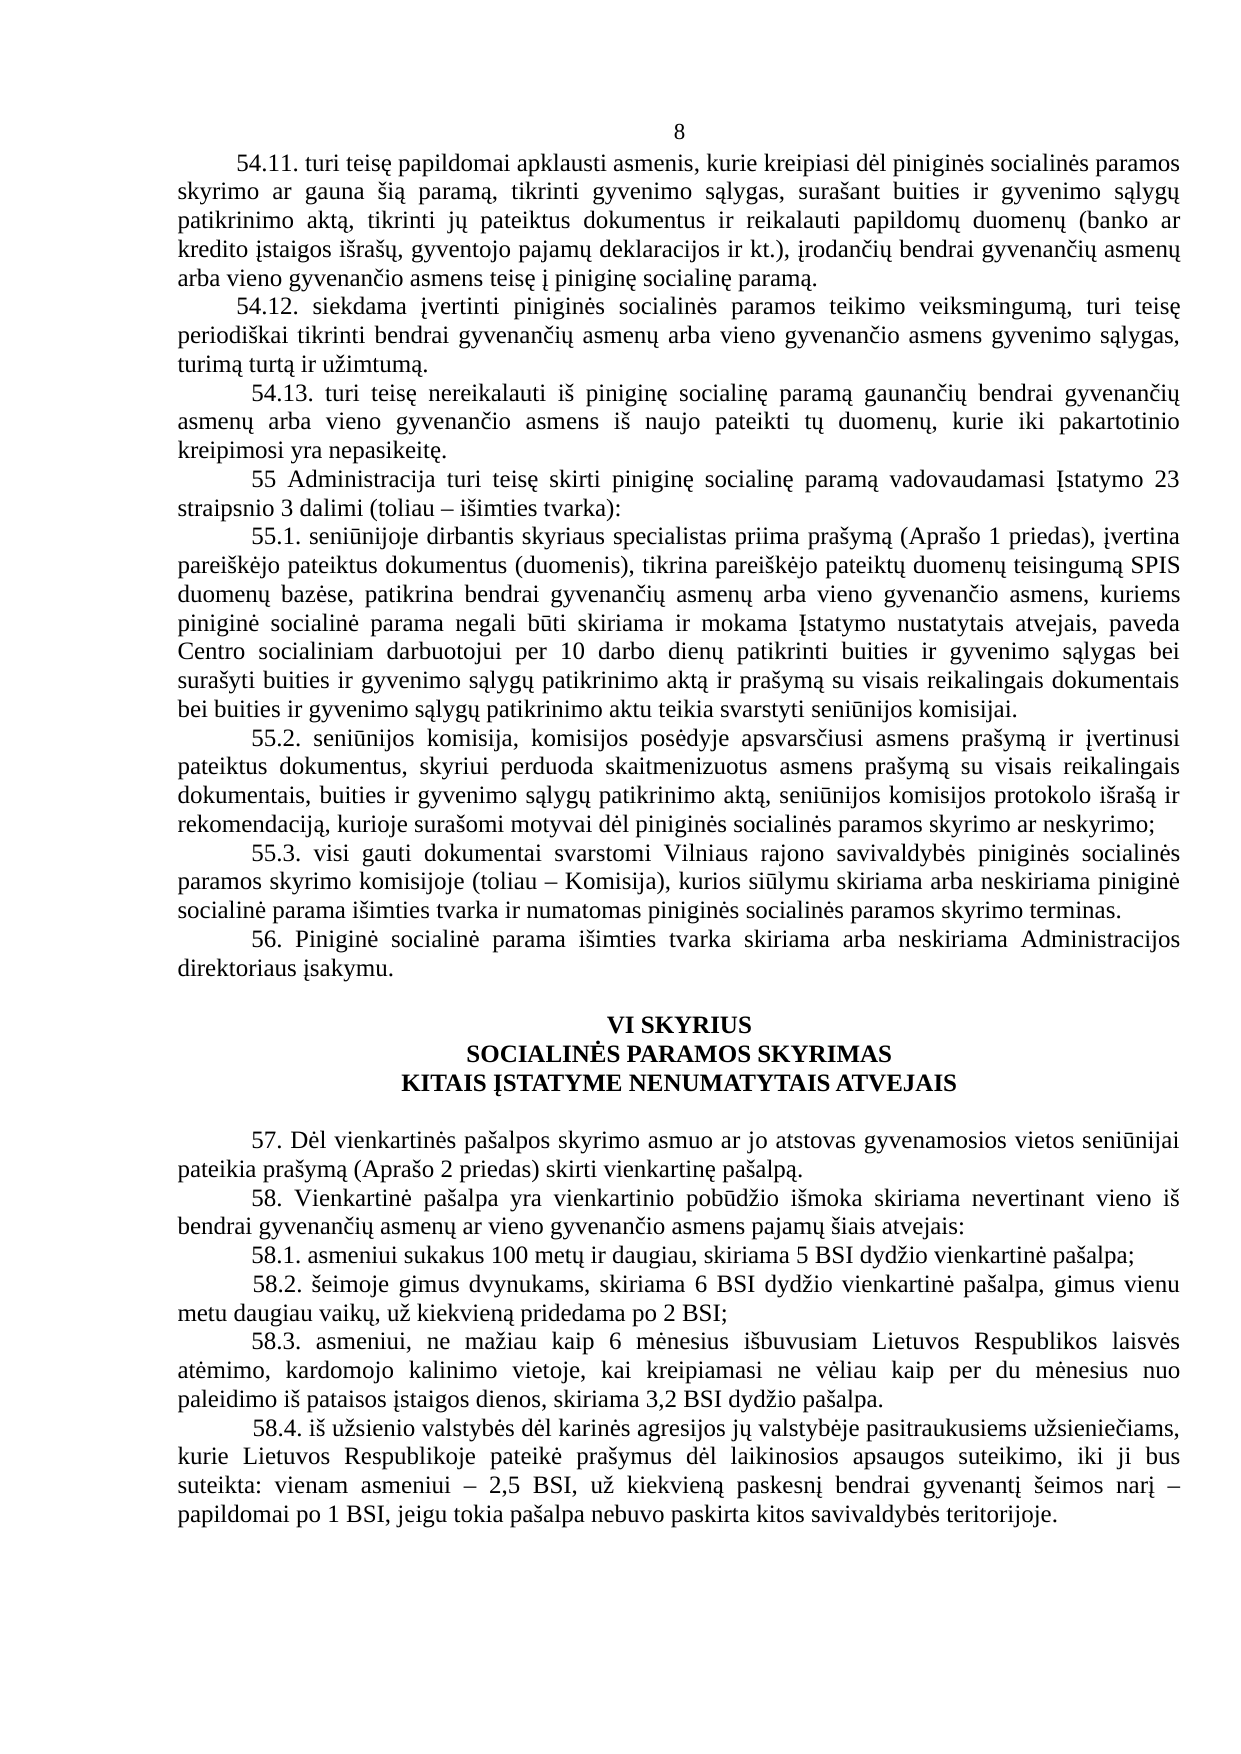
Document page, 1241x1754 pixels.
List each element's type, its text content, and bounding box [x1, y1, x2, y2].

text 58.4. iš užsienio valstybės dėl karinės agresijos jų valstybėje pasitraukusiems užsieniečiams, kurie Lietuvos Respublikoje pateikė prašymus dėl laikinosios apsaugos suteikimo, iki ji bus suteikta: vienam asmeniui – 2,5 BSI, už kiekvieną paskesnį bendrai gyvenantį šeimos narį – papildomai po 1 BSI, jeigu tokia pašalpa nebuvo paskirta kitos savivaldybės teritorijoje. [177, 1413, 1181, 1528]
text 55.2. seniūnijos komisija, komisijos posėdyje apsvarsčiusi asmens prašymą ir įvertinusi pateiktus dokumentus, skyriui perduoda skaitmenizuotus asmens prašymą su visais reikalingais dokumentais, buities ir gyvenimo sąlygų patikrinimo aktą, seniūnijos komisijos protokolo išrašą ir rekomendaciją, kurioje surašomi motyvai dėl piniginės socialinės paramos skyrimo ar neskyrimo; [177, 723, 1181, 838]
text 54.13. turi teisę nereikalauti iš piniginę socialinę paramą gaunančių bendrai gyvenančių asmenų arba vieno gyvenančio asmens iš naujo pateikti tų duomenų, kurie iki pakartotinio kreipimosi yra nepasikeitę. [177, 378, 1181, 464]
text 54.11. turi teisę papildomai apklausti asmenis, kurie kreipiasi dėl piniginės socialinės paramos skyrimo ar gauna šią paramą, tikrinti gyvenimo sąlygas, surašant buities ir gyvenimo sąlygų patikrinimo aktą, tikrinti jų pateiktus dokumentus ir reikalauti papildomų duomenų (banko ar kredito įstaigos išrašų, gyventojo pajamų deklaracijos ir kt.), įrodančių bendrai gyvenančių asmenų arba vieno gyvenančio asmens teisę į piniginę socialinę paramą. [177, 148, 1181, 291]
text SOCIALINĖS PARAMOS SKYRIMAS [177, 1039, 1181, 1068]
text 55.1. seniūnijoje dirbantis skyriaus specialistas priima prašymą (Aprašo 1 priedas), įvertina pareiškėjo pateiktus dokumentus (duomenis), tikrina pareiškėjo pateiktų duomenų teisingumą SPIS duomenų bazėse, patikrina bendrai gyvenančių asmenų arba vieno gyvenančio asmens, kuriems piniginė socialinė parama negali būti skiriama ir mokama Įstatymo nustatytais atvejais, paveda Centro socialiniam darbuotojui per 10 darbo dienų patikrinti buities ir gyvenimo sąlygas bei surašyti buities ir gyvenimo sąlygų patikrinimo aktą ir prašymą su visais reikalingais dokumentais bei buities ir gyvenimo sąlygų patikrinimo aktu teikia svarstyti seniūnijos komisijai. [177, 521, 1181, 723]
text 56. Piniginė socialinė parama išimties tvarka skiriama arba neskiriama Administracijos direktoriaus įsakymu. [177, 924, 1181, 981]
text 58.1. asmeniui sukakus 100 metų ir daugiau, skiriama 5 BSI dydžio vienkartinė pašalpa; [177, 1240, 1181, 1269]
text 55.3. visi gauti dokumentai svarstomi Vilniaus rajono savivaldybės piniginės socialinės paramos skyrimo komisijoje (toliau – Komisija), kurios siūlymu skiriama arba neskiriama piniginė socialinė parama išimties tvarka ir numatomas piniginės socialinės paramos skyrimo terminas. [177, 838, 1181, 924]
text VI SKYRIUS [177, 1010, 1181, 1039]
text 54.12. siekdama įvertinti piniginės socialinės paramos teikimo veiksmingumą, turi teisę periodiškai tikrinti bendrai gyvenančių asmenų arba vieno gyvenančio asmens gyvenimo sąlygas, turimą turtą ir užimtumą. [177, 291, 1181, 378]
text 57. Dėl vienkartinės pašalpos skyrimo asmuo ar jo atstovas gyvenamosios vietos seniūnijai pateikia prašymą (Aprašo 2 priedas) skirti vienkartinę pašalpą. [177, 1125, 1181, 1183]
text 58. Vienkartinė pašalpa yra vienkartinio pobūdžio išmoka skiriama nevertinant vieno iš bendrai gyvenančių asmenų ar vieno gyvenančio asmens pajamų šiais atvejais: [177, 1183, 1181, 1240]
text 55 Administracija turi teisę skirti piniginę socialinę paramą vadovaudamasi Įstatymo 23 straipsnio 3 dalimi (toliau – išimties tvarka): [177, 464, 1181, 521]
text KITAIS ĮSTATYME NENUMATYTAIS ATVEJAIS [177, 1068, 1181, 1096]
text 58.3. asmeniui, ne mažiau kaip 6 mėnesius išbuvusiam Lietuvos Respublikos laisvės atėmimo, kardomojo kalinimo vietoje, kai kreipiamasi ne vėliau kaip per du mėnesius nuo paleidimo iš pataisos įstaigos dienos, skiriama 3,2 BSI dydžio pašalpa. [177, 1326, 1181, 1413]
text 58.2. šeimoje gimus dvynukams, skiriama 6 BSI dydžio vienkartinė pašalpa, gimus vienu metu daugiau vaikų, už kiekvieną pridedama po 2 BSI; [177, 1269, 1181, 1326]
